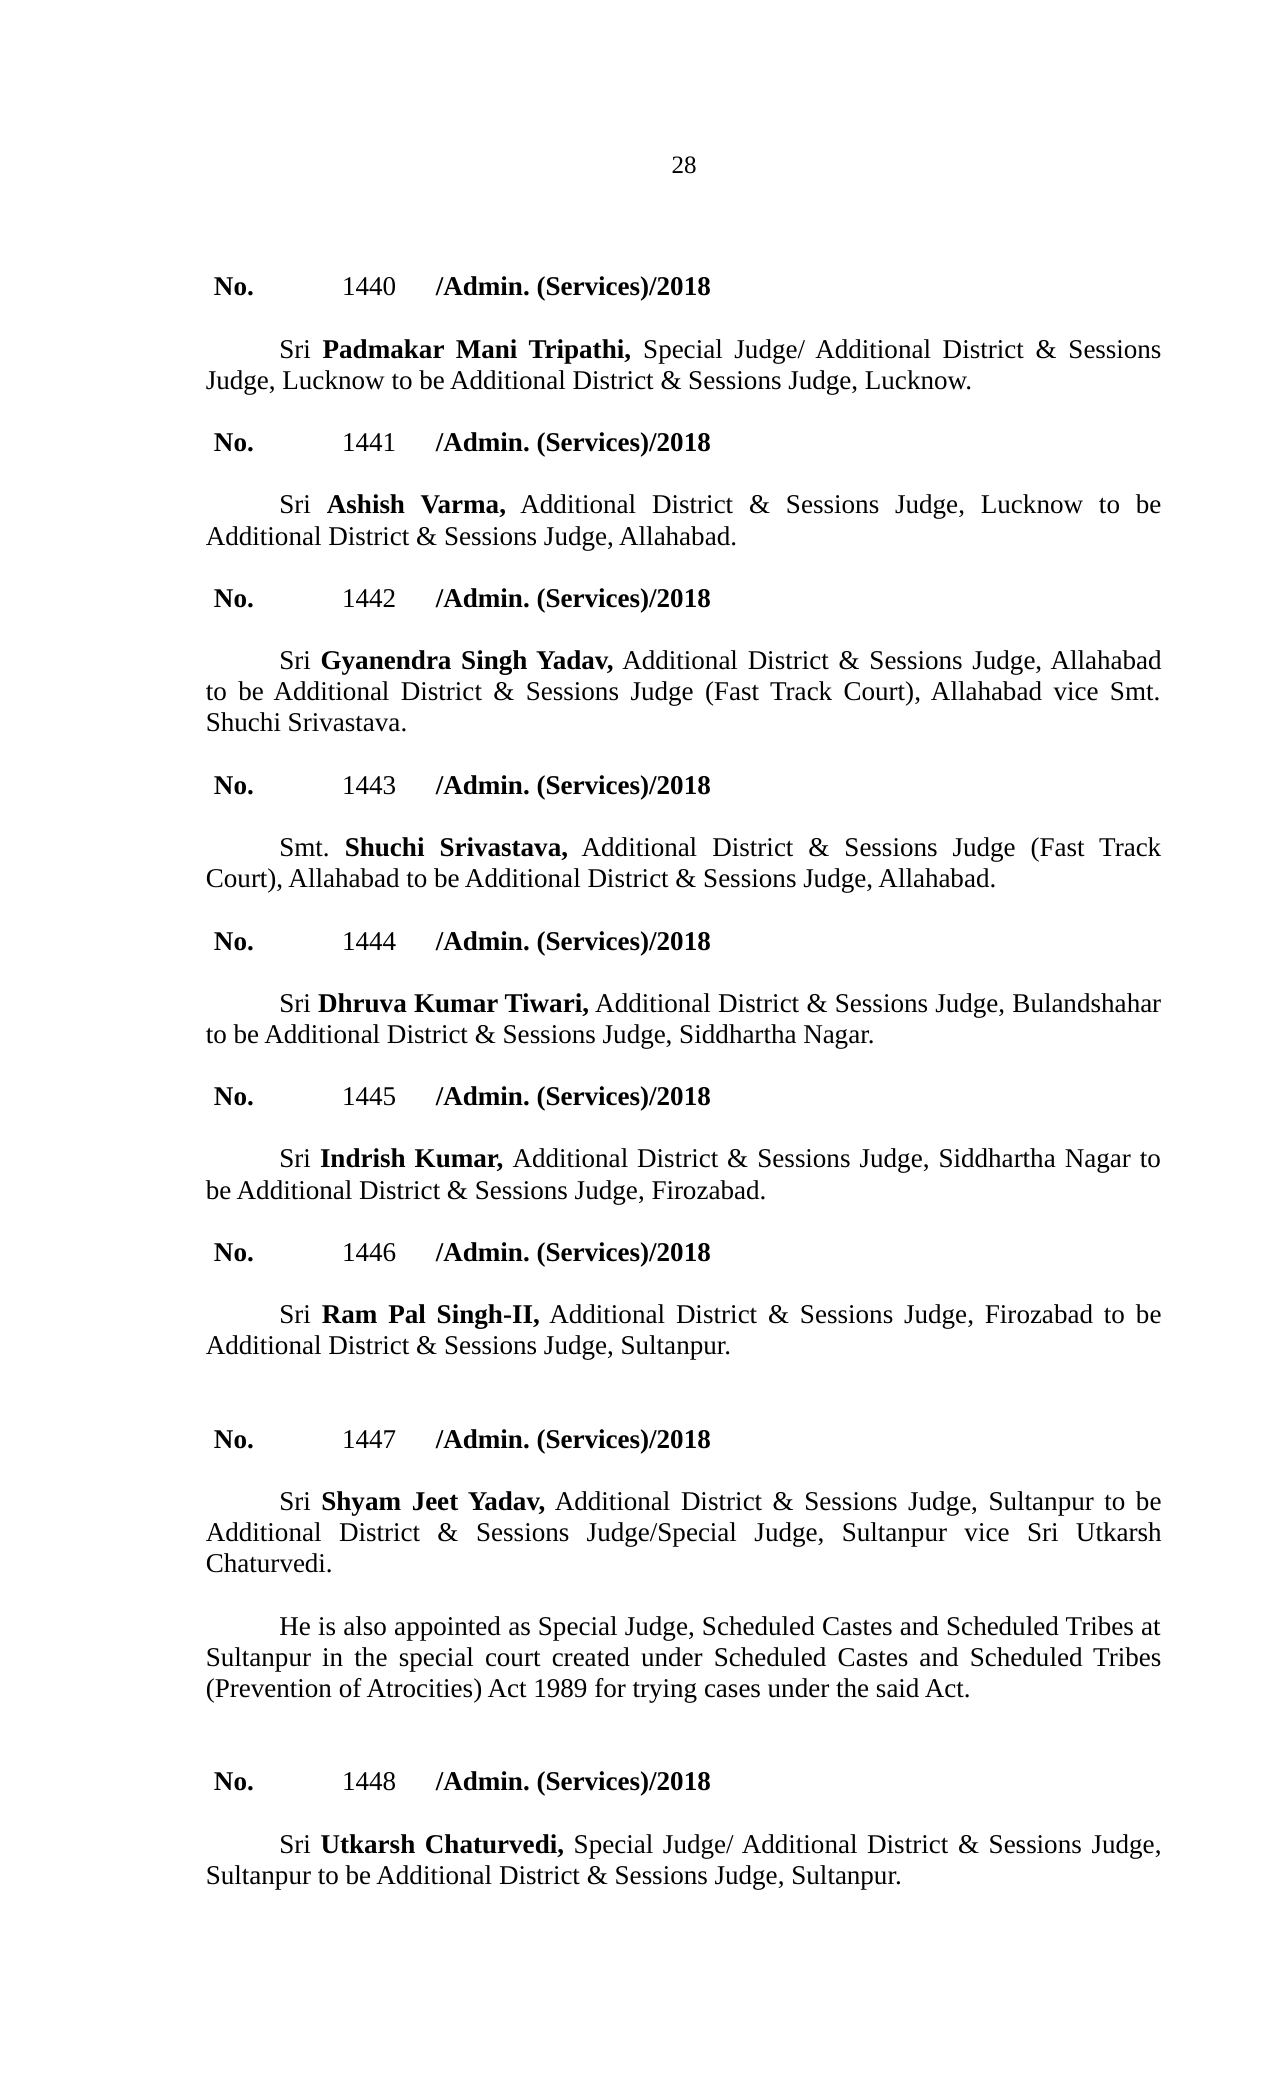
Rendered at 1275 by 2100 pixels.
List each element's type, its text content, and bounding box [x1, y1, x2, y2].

table_header /Admin. (Services)/2018 [424, 925, 771, 956]
table_header No. [203, 1080, 293, 1111]
table_header No. [203, 1766, 293, 1797]
table_header No. [203, 271, 293, 302]
table_header [293, 1766, 424, 1797]
text He is also appointed as Special Judge, Scheduled Castes and Scheduled Tribes at Sultanpur in the special court created under Scheduled Castes and Scheduled Tribes (Prevention of Atrocities) Act 1989 for trying cases under the said Act. [206, 1610, 1162, 1703]
table_header /Admin. (Services)/2018 [424, 1423, 771, 1454]
table_header /Admin. (Services)/2018 [424, 271, 771, 302]
table_header [293, 426, 424, 457]
table_header [293, 1236, 424, 1267]
table_header No. [203, 1423, 293, 1454]
text Sri Ashish Varma, Additional District & Sessions Judge, Lucknow to be Additional District & Sessions Judge, Allahabad. [206, 488, 1162, 551]
table_header No. [203, 1236, 293, 1267]
table_header No. [203, 582, 293, 613]
text Sri Dhruva Kumar Tiwari, Additional District & Sessions Judge, Bulandshahar to be Additional District & Sessions Judge, Siddhartha Nagar. [206, 987, 1162, 1049]
table_header /Admin. (Services)/2018 [424, 1236, 771, 1267]
table_header No. [203, 769, 293, 800]
table_header [293, 271, 424, 302]
table_header No. [203, 426, 293, 457]
text Sri Padmakar Mani Tripathi, Special Judge/ Additional District & Sessions Judge, Lucknow to be Additional District & Sessions Judge, Lucknow. [206, 333, 1162, 395]
table_header [293, 582, 424, 613]
text Sri Utkarsh Chaturvedi, Special Judge/ Additional District & Sessions Judge, Sultanpur to be Additional District & Sessions Judge, Sultanpur. [206, 1828, 1162, 1890]
table_header [293, 1423, 424, 1454]
text Sri Indrish Kumar, Additional District & Sessions Judge, Siddhartha Nagar to be Additional District & Sessions Judge, Firozabad. [206, 1143, 1162, 1205]
text Sri Gyanendra Singh Yadav, Additional District & Sessions Judge, Allahabad to be Additional District & Sessions Judge (Fast Track Court), Allahabad vice Smt. Shuchi Srivastava. [206, 644, 1162, 738]
text Smt. Shuchi Srivastava, Additional District & Sessions Judge (Fast Track Court), Allahabad to be Additional District & Sessions Judge, Allahabad. [206, 831, 1162, 893]
table_header [293, 769, 424, 800]
table_header /Admin. (Services)/2018 [424, 582, 771, 613]
table_header No. [203, 925, 293, 956]
table_header /Admin. (Services)/2018 [424, 426, 771, 457]
table_header /Admin. (Services)/2018 [424, 1766, 771, 1797]
text Sri Ram Pal Singh-II, Additional District & Sessions Judge, Firozabad to be Additional District & Sessions Judge, Sultanpur. [206, 1298, 1162, 1361]
table_header [293, 1080, 424, 1111]
text Sri Shyam Jeet Yadav, Additional District & Sessions Judge, Sultanpur to be Additional District & Sessions Judge/Special Judge, Sultanpur vice Sri Utkarsh Chaturvedi. [206, 1485, 1162, 1579]
table_header [293, 925, 424, 956]
table_header /Admin. (Services)/2018 [424, 1080, 771, 1111]
table_header /Admin. (Services)/2018 [424, 769, 771, 800]
